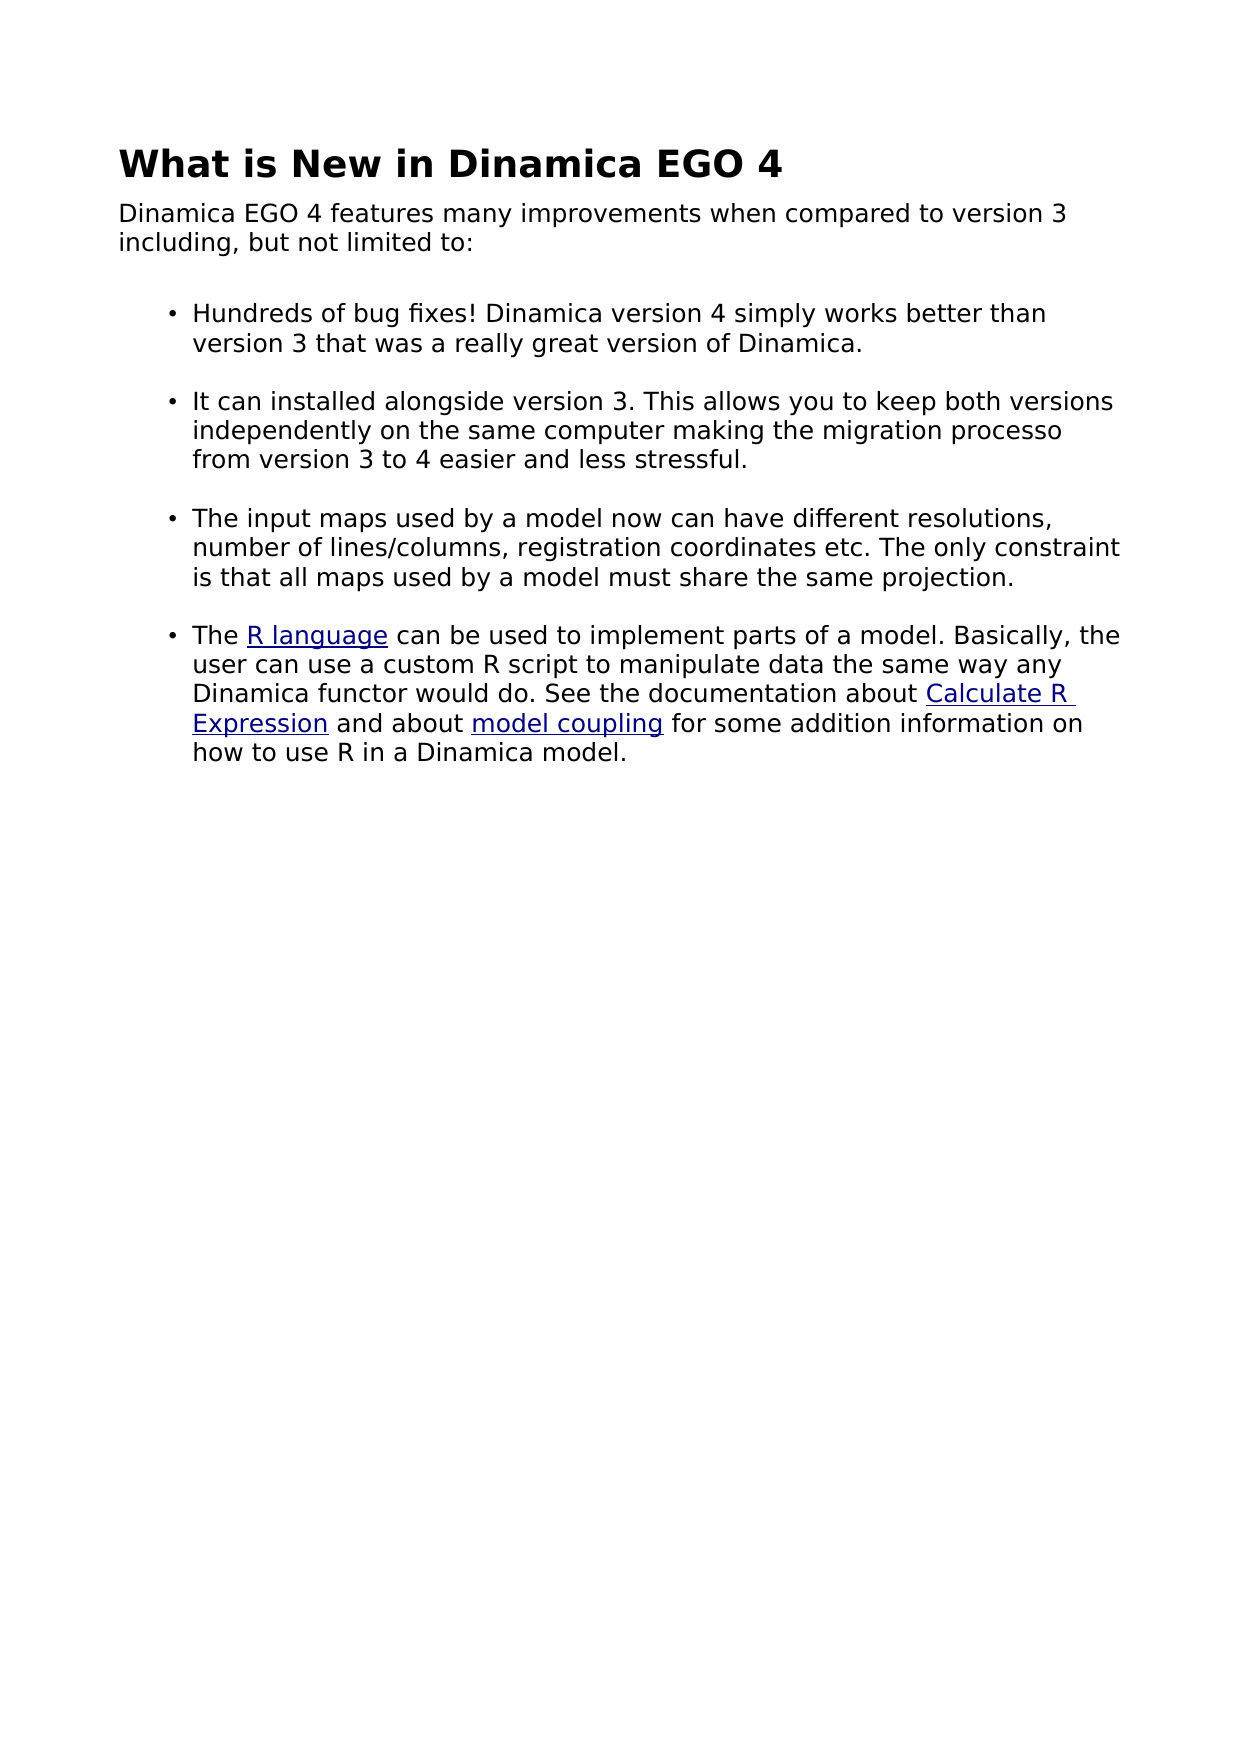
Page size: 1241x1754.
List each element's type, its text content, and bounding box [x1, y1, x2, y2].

text Dinamica EGO 4 features many improvements when compared to version 3 including, but not limited to: [118, 199, 1122, 258]
list It can installed alongside version 3. This allows you to keep both versions independently on the same computer making the migration processo from version 3 to 4 easier and less stressful. [177, 387, 1122, 475]
list Hundreds of bug fixes! Dinamica version 4 simply works better than version 3 that was a really great version of Dinamica. [177, 299, 1122, 358]
subtitle What is New in Dinamica EGO 4 [118, 143, 1122, 187]
list The R language can be used to implement parts of a model. Basically, the user can use a custom R script to manipulate data the same way any Dinamica functor would do. See the documentation about Calculate R Expression and about model coupling for some addition information on how to use R in a Dinamica model. [177, 621, 1122, 767]
list The input maps used by a model now can have different resolutions, number of lines/columns, registration coordinates etc. The only constraint is that all maps used by a model must share the same projection. [177, 504, 1122, 592]
